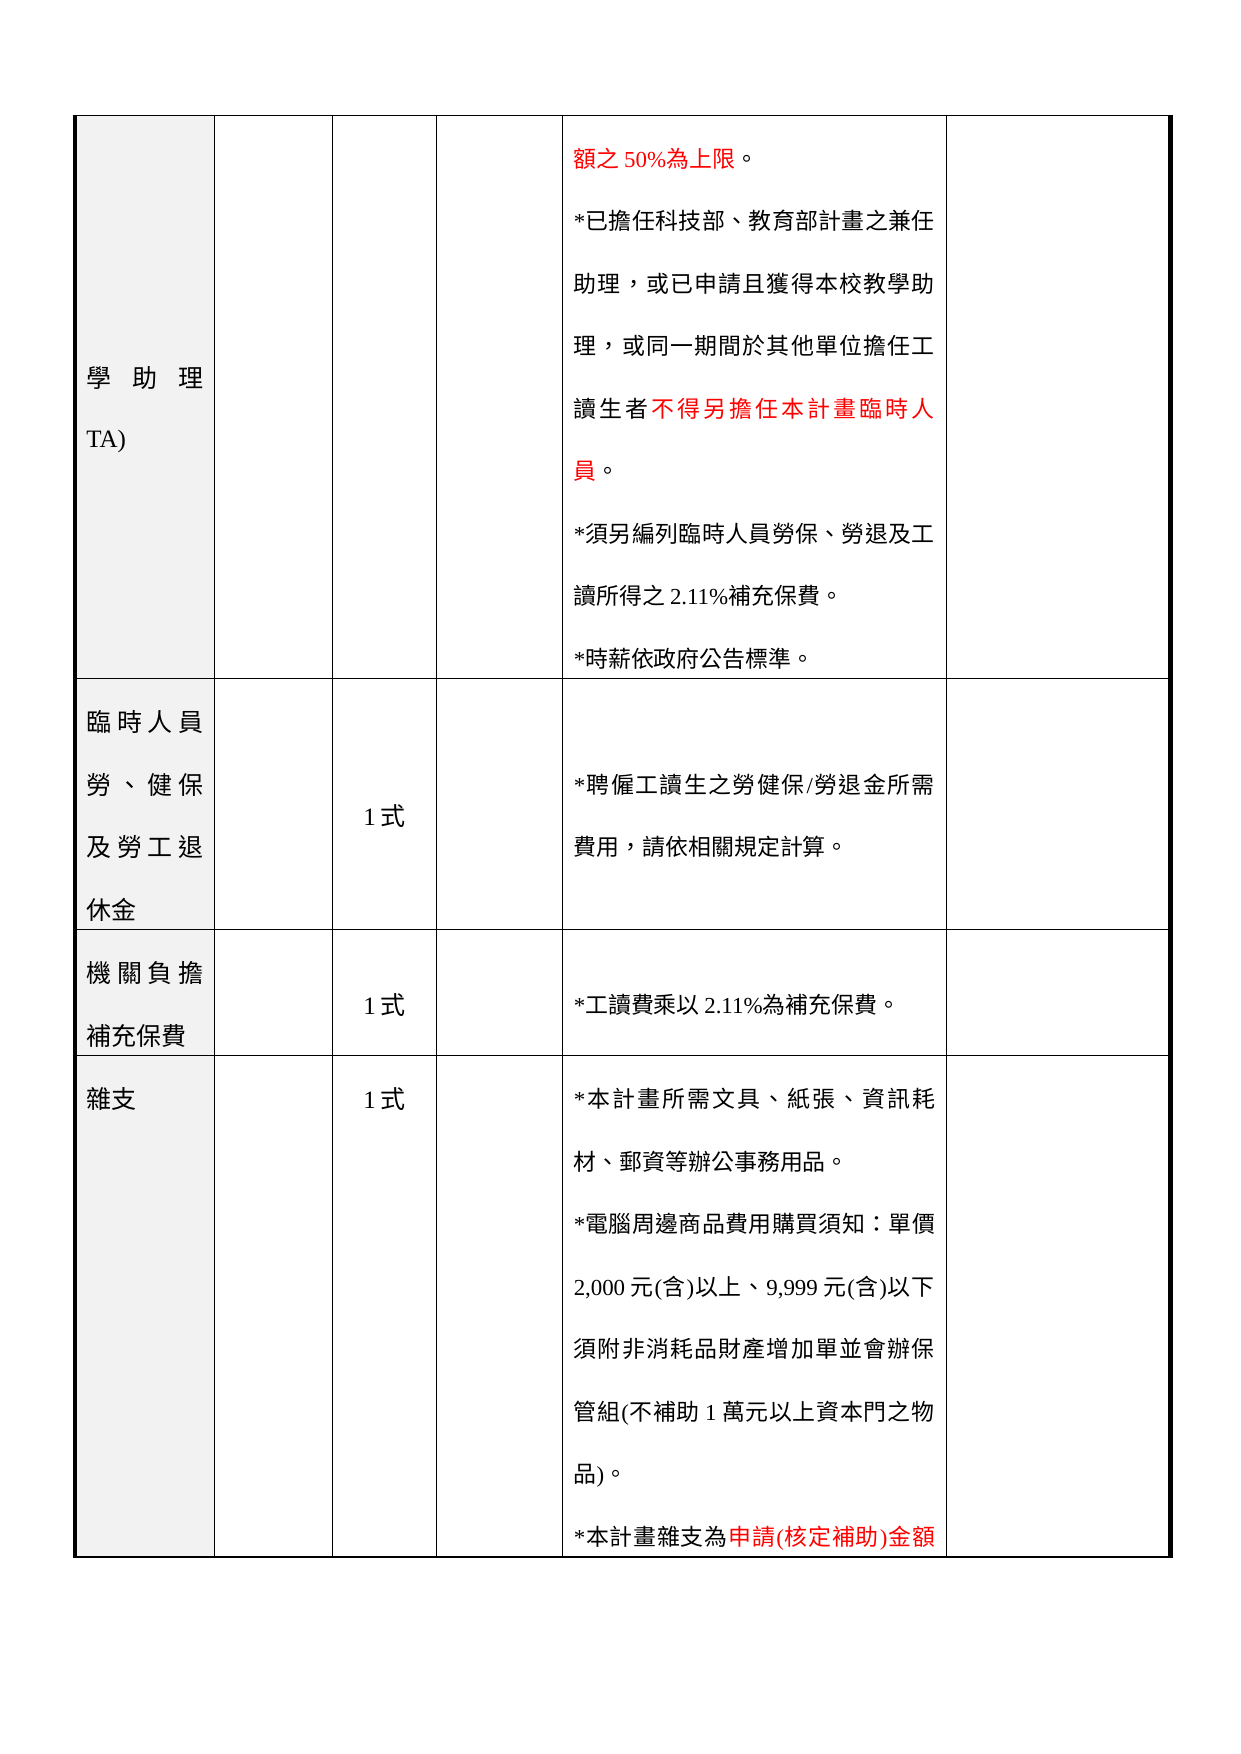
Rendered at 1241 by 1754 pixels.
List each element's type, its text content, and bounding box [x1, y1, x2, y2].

table_cell *工讀費乘以2.11%為補充保費。 [563, 930, 946, 1055]
table_cell [947, 930, 1168, 1055]
table_cell [215, 1056, 332, 1556]
table_cell 1式 [333, 1056, 436, 1556]
table_cell 1式 [333, 930, 436, 1055]
table_cell [437, 1056, 562, 1556]
table_cell 學助理TA) [77, 116, 214, 678]
table_cell 雜支 [77, 1056, 214, 1556]
table_cell 機關負擔補充保費 [77, 930, 214, 1055]
table_cell [437, 930, 562, 1055]
table_cell 1式 [333, 679, 436, 929]
table_cell [333, 116, 436, 678]
table_cell [947, 116, 1168, 678]
table_cell [215, 679, 332, 929]
table_cell [215, 930, 332, 1055]
table_cell [947, 1056, 1168, 1556]
table_cell [947, 679, 1168, 929]
table_cell [215, 116, 332, 678]
table_cell 臨時人員勞、健保及勞工退休金 [77, 679, 214, 929]
table_cell 額之50%為上限。 *已擔任科技部、教育部計畫之兼任助理，或已申請且獲得本校教學助理，或同一期間於其他單位擔任工讀生者不得另擔任本計畫臨時人員。 *須另編列臨時人員勞保、勞退及工讀所得之2.11%補充保費。 *時薪依政府公告標準。 [563, 116, 946, 678]
table_cell *聘僱工讀生之勞健保/勞退金所需費用，請依相關規定計算。 [563, 679, 946, 929]
table_cell [437, 679, 562, 929]
table_cell [437, 116, 562, 678]
table_cell *本計畫所需文具、紙張、資訊耗材、郵資等辦公事務用品。 *電腦周邊商品費用購買須知：單價2,000元(含)以上、9,999元(含)以下須附非消耗品財產增加單並會辦保管組(不補助1萬元以上資本門之物品)。 *本計畫雜支為申請(核定補助)金額 [563, 1056, 946, 1556]
